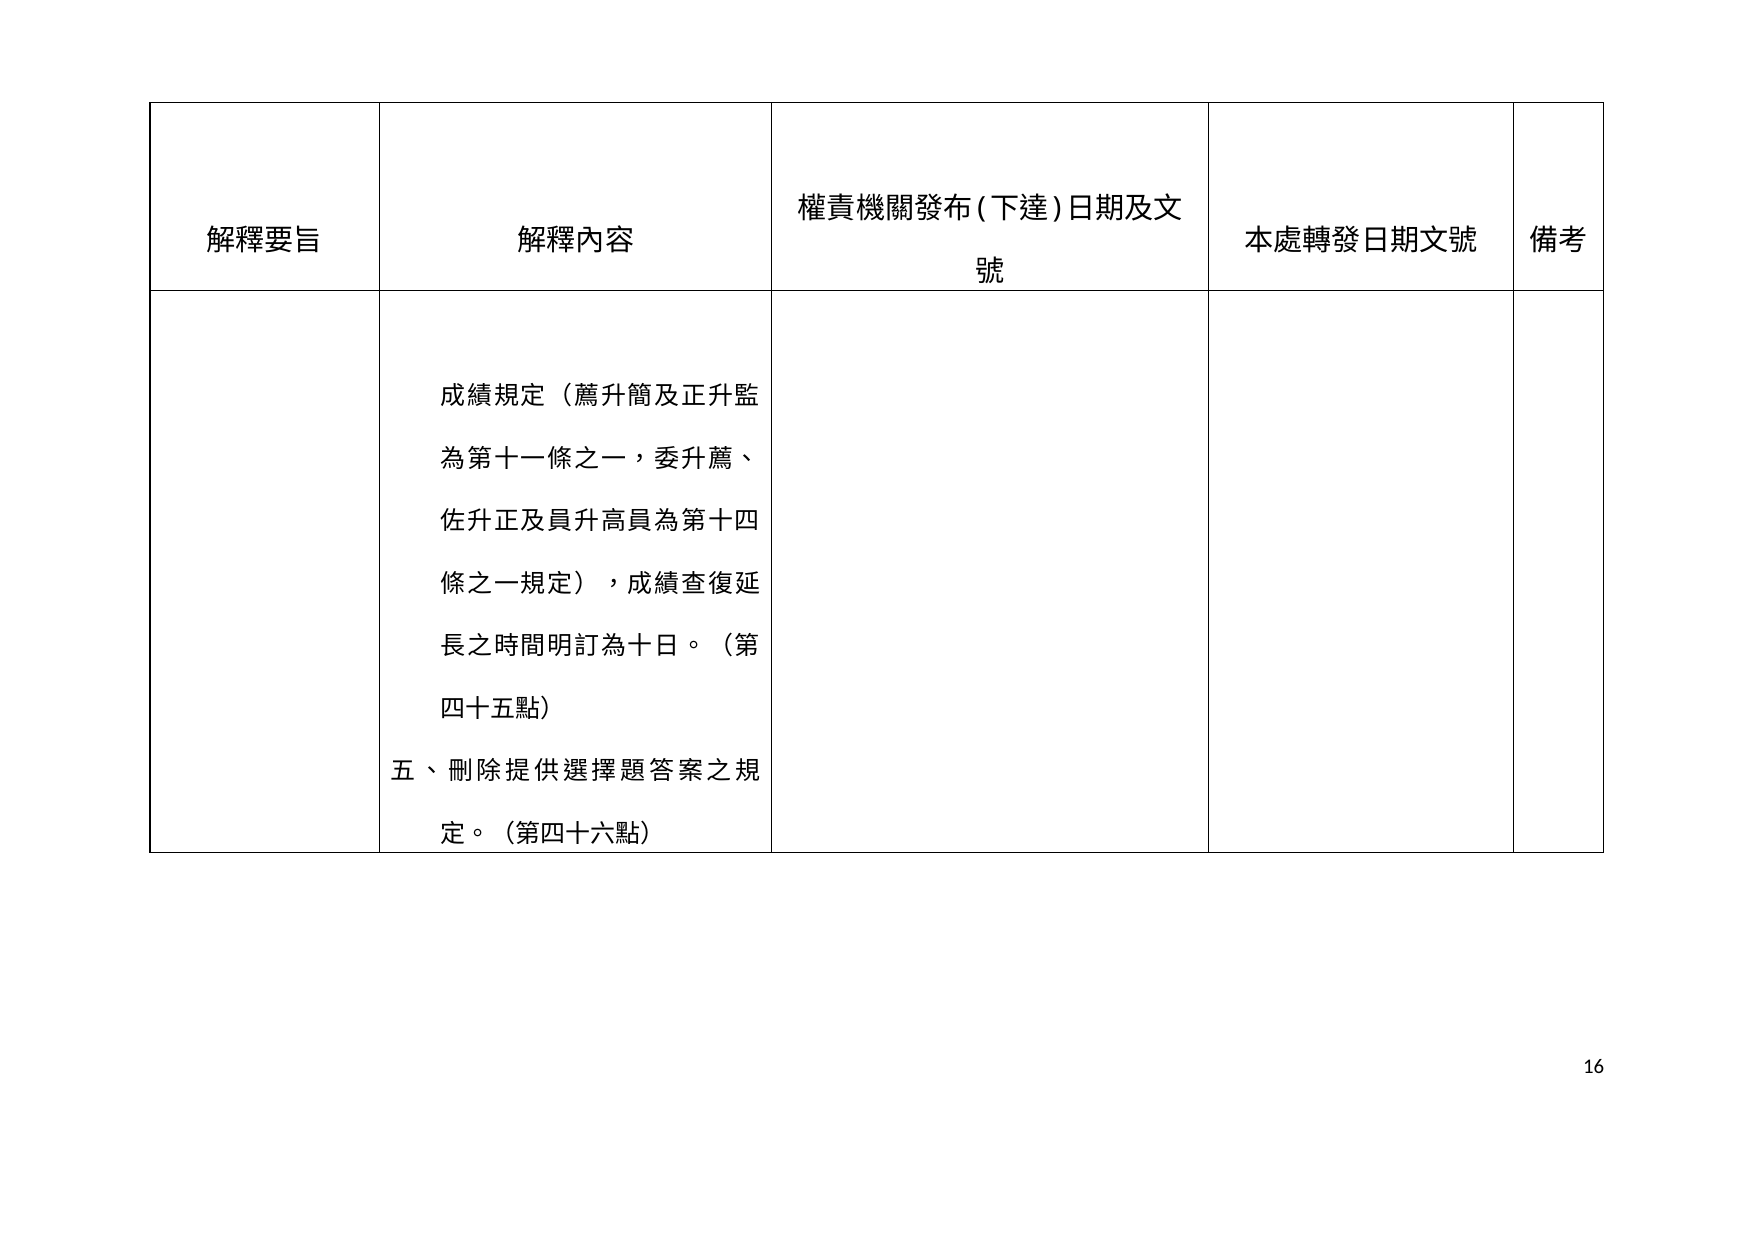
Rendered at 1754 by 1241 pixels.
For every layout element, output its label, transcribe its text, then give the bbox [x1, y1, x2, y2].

table_cell 成績規定（薦升簡及正升監為第十一條之一，委升薦、佐升正及員升高員為第十四條之一規定），成績查復延長之時間明訂為十日。（第四十五點） 五、刪除提供選擇題答案之規定。（第四十六點） [380, 291, 771, 852]
table_header 本處轉發日期文號 [1209, 103, 1513, 289]
table_header 備考 [1514, 103, 1603, 289]
table_cell [772, 291, 1208, 852]
table_cell [151, 291, 379, 852]
table_cell [1209, 291, 1513, 852]
table_header 解釋要旨 [151, 103, 379, 289]
table_header 權責機關發布(下達)日期及文號 [772, 103, 1208, 289]
table_header 解釋內容 [380, 103, 771, 289]
table_cell [1514, 291, 1603, 852]
